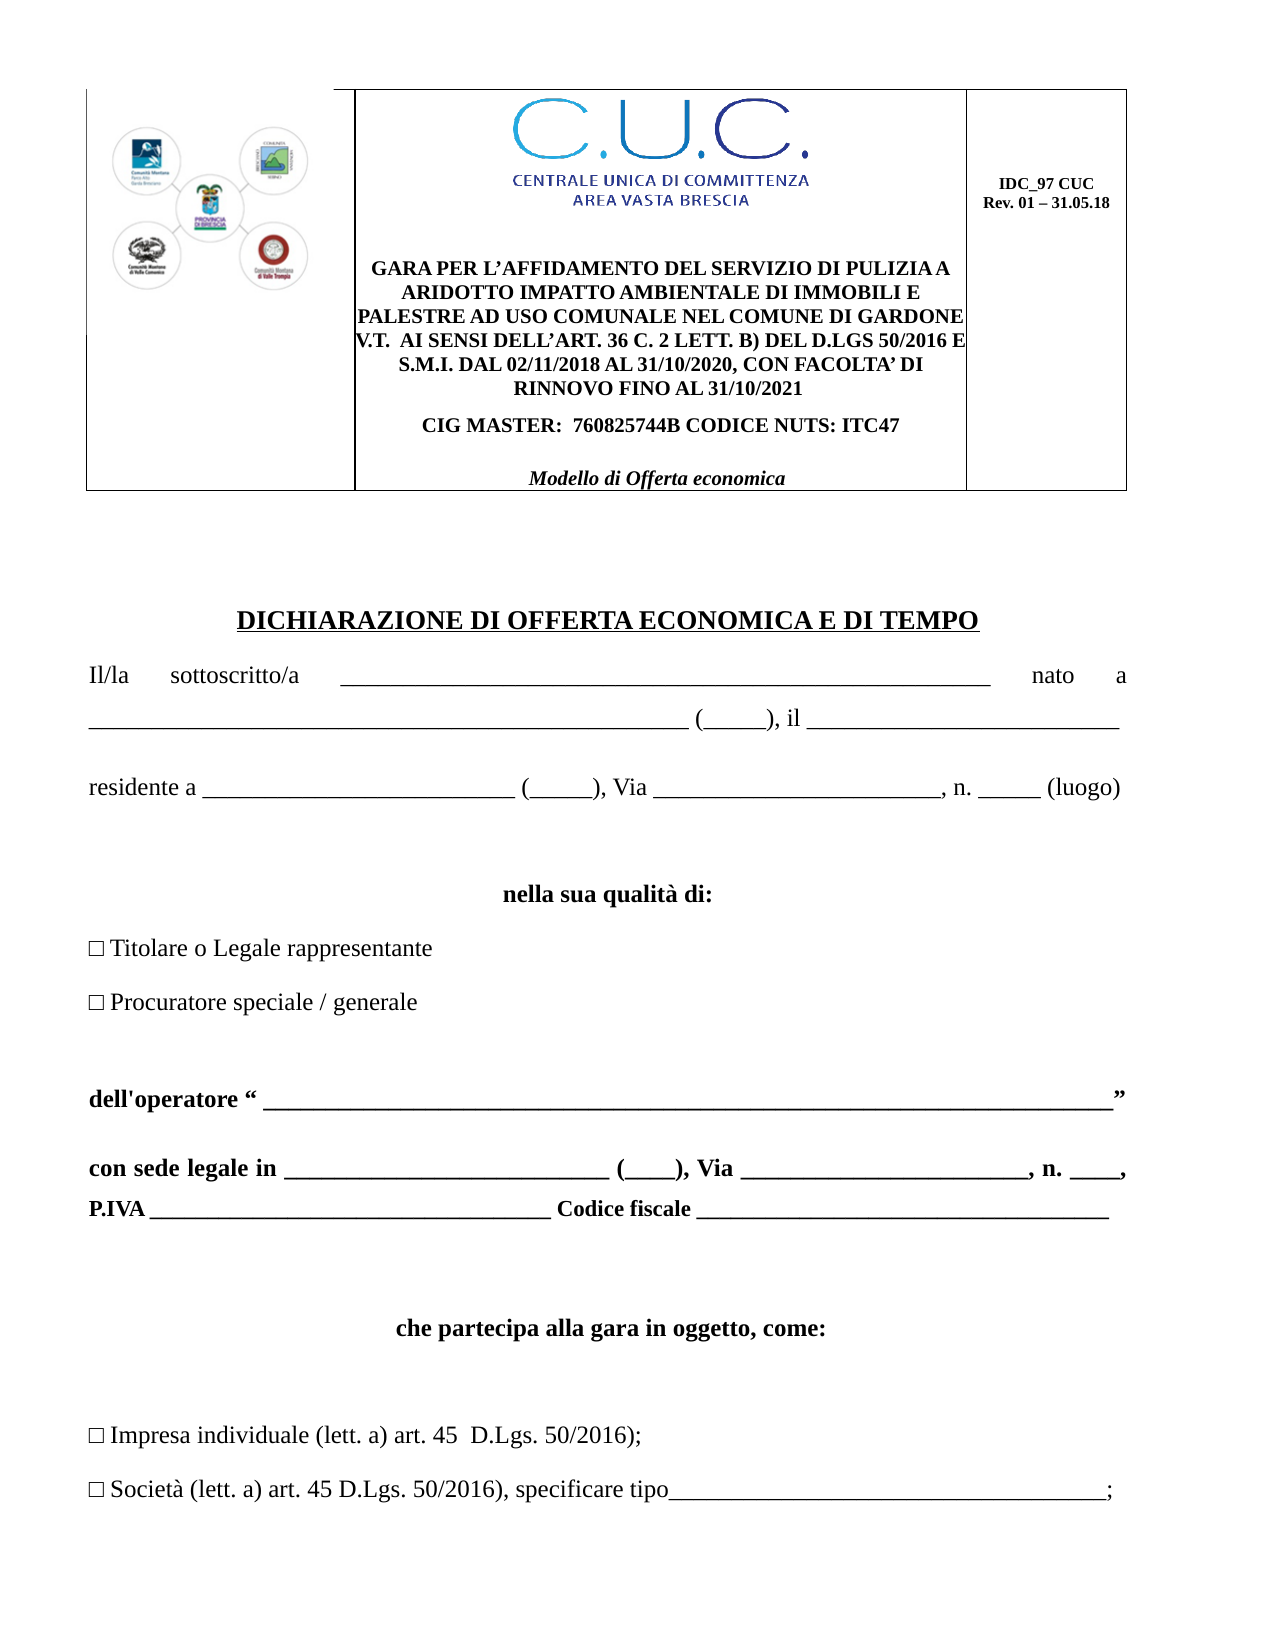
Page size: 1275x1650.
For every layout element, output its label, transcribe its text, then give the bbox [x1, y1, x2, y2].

text dell'operatore “ ____________________________________________________________________” [89, 1084, 1127, 1113]
text □ Impresa individuale (lett. a) art. 45 D.Lgs. 50/2016); [89, 1420, 1127, 1449]
text che partecipa alla gara in oggetto, come: [89, 1313, 1127, 1342]
table_header [87, 90, 354, 490]
text □ Titolare o Legale rappresentante [89, 933, 1127, 962]
table_header IDC_97 CUC Rev. 01 – 31.05.18 [967, 90, 1126, 490]
text con sede legale in __________________________ (____), Via _______________________, n. ____, P.IVA ___________________________________ Codice fiscale ____________________________________ [89, 1153, 1127, 1221]
text DICHIARAZIONE DI OFFERTA ECONOMICA E DI TEMPO [89, 604, 1127, 635]
text nella sua qualità di: [89, 879, 1127, 908]
text □ Procuratore speciale / generale [89, 987, 1127, 1015]
text □ Società (lett. a) art. 45 D.Lgs. 50/2016), specificare tipo___________________________________; [89, 1474, 1127, 1503]
text residente a _________________________ (_____), Via _______________________, n. _____ (luogo) [89, 772, 1127, 800]
table_header GARA PER L’AFFIDAMENTO DEL SERVIZIO DI PULIZIA A ARIDOTTO IMPATTO AMBIENTALE DI IMMOBILI E PALESTRE AD USO COMUNALE NEL COMUNE DI GARDONE V.T. AI SENSI DELL’ART. 36 C. 2 LETT. B) DEL D.LGS 50/2016 E S.M.I. DAL 02/11/2018 AL 31/10/2020, CON FACOLTA’ DI RINNOVO FINO AL 31/10/2021 CIG MASTER: 760825744B CODICE NUTS: ITC47 Modello di Offerta economica [356, 90, 966, 490]
text Il/la sottoscritto/a ____________________________________________________ nato a ________________________________________________ (_____), il _________________________ [89, 660, 1127, 732]
